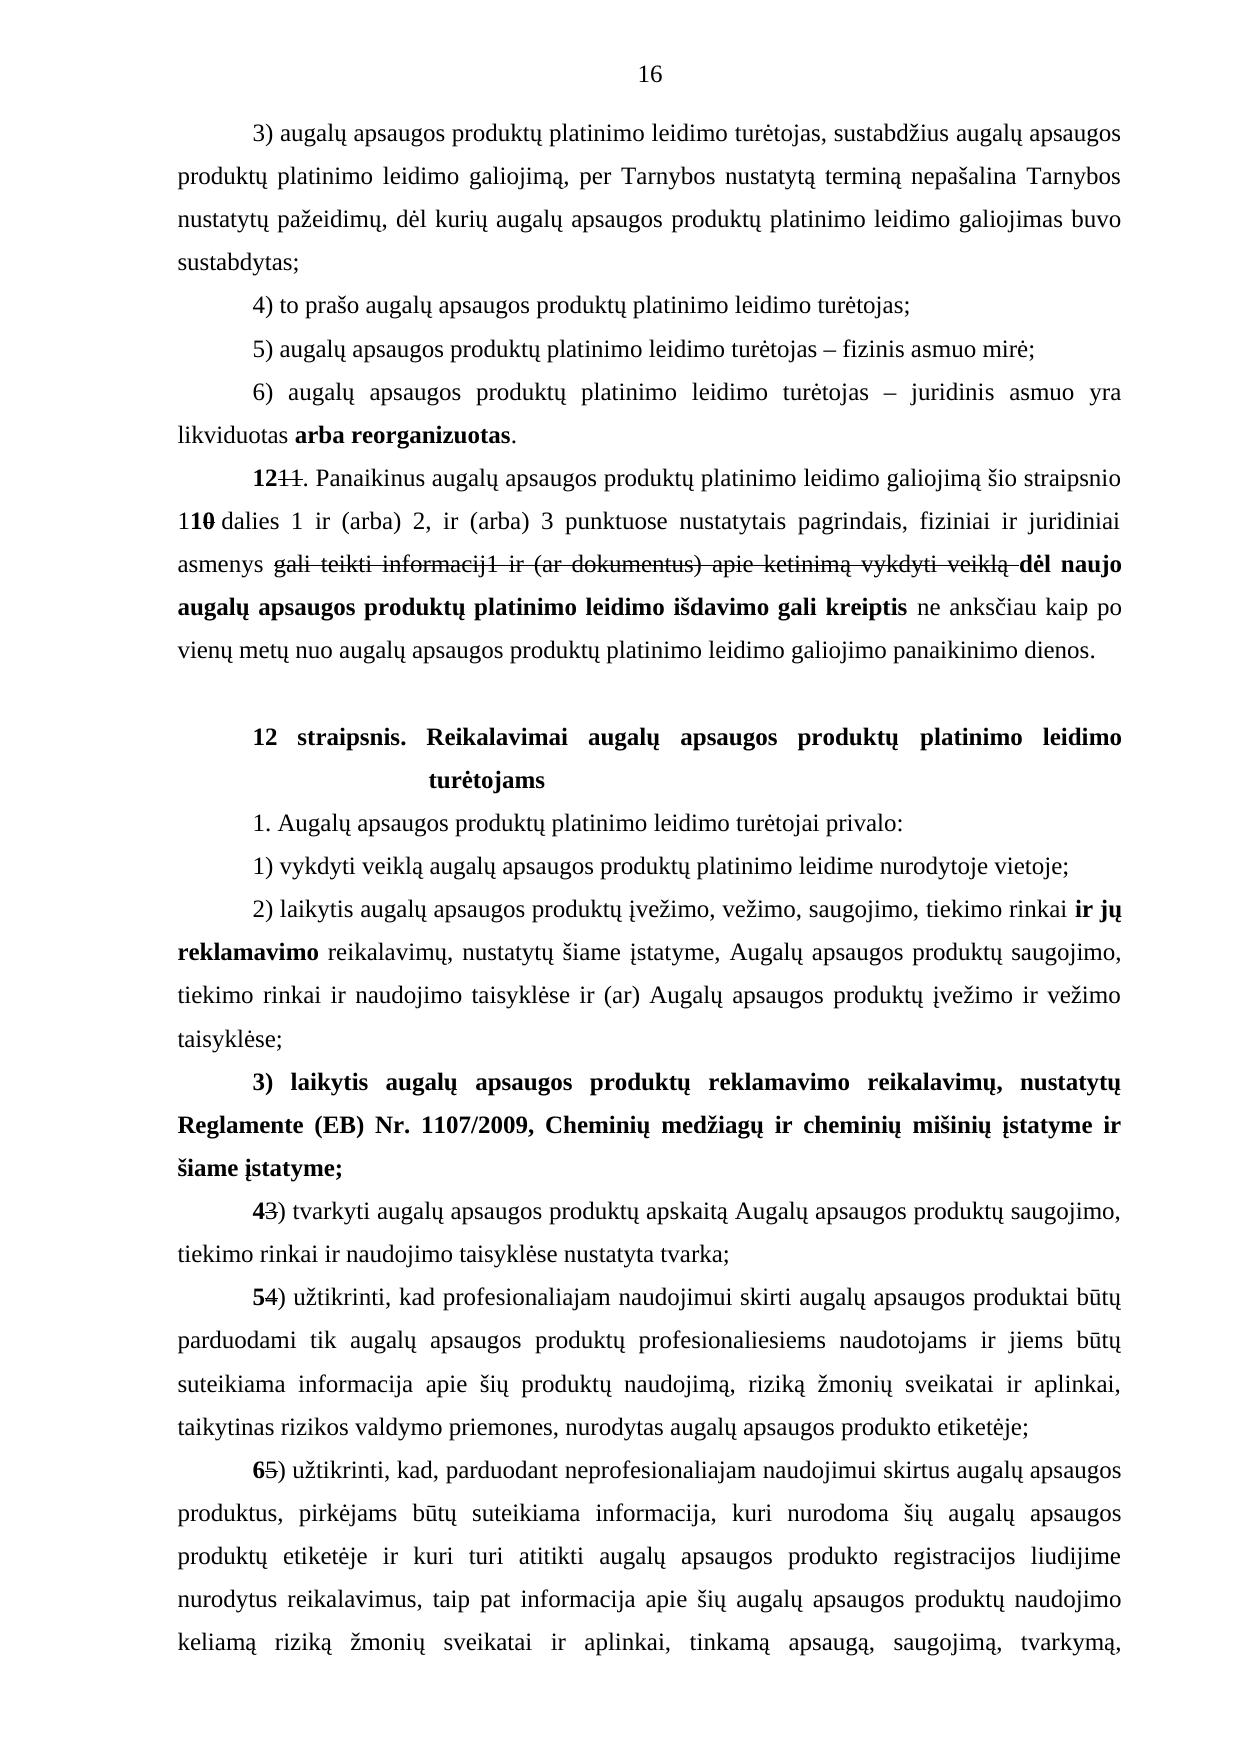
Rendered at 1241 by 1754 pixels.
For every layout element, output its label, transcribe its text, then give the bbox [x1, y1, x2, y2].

text 1) vykdyti veiklą augalų apsaugos produktų platinimo leidime nurodytoje vietoje; [177, 851, 1122, 880]
text 6) augalų apsaugos produktų platinimo leidimo turėtojas – juridinis asmuo yra likviduotas arba reorganizuotas. [177, 377, 1122, 449]
text 54) užtikrinti, kad profesionaliajam naudojimui skirti augalų apsaugos produktai būtų parduodami tik augalų apsaugos produktų profesionaliesiems naudotojams ir jiems būtų suteikiama informacija apie šių produktų naudojimą, riziką žmonių sveikatai ir aplinkai, taikytinas rizikos valdymo priemones, nurodytas augalų apsaugos produkto etiketėje; [177, 1282, 1122, 1441]
text 1. Augalų apsaugos produktų platinimo leidimo turėtojai privalo: [177, 808, 1122, 837]
text 4) to prašo augalų apsaugos produktų platinimo leidimo turėtojas; [177, 291, 1122, 319]
text 3) laikytis augalų apsaugos produktų reklamavimo reikalavimų, nustatytų Reglamente (EB) Nr. 1107/2009, Cheminių medžiagų ir cheminių mišinių įstatyme ir šiame įstatyme; [177, 1067, 1122, 1182]
text 65) užtikrinti, kad, parduodant neprofesionaliajam naudojimui skirtus augalų apsaugos produktus, pirkėjams būtų suteikiama informacija, kuri nurodoma šių augalų apsaugos produktų etiketėje ir kuri turi atitikti augalų apsaugos produkto registracijos liudijime nurodytus reikalavimus, taip pat informacija apie šių augalų apsaugos produktų naudojimo keliamą riziką žmonių sveikatai ir aplinkai, tinkamą apsaugą, saugojimą, tvarkymą, [177, 1455, 1122, 1656]
text 3) augalų apsaugos produktų platinimo leidimo turėtojas, sustabdžius augalų apsaugos produktų platinimo leidimo galiojimą, per Tarnybos nustatytą terminą nepašalina Tarnybos nustatytų pažeidimų, dėl kurių augalų apsaugos produktų platinimo leidimo galiojimas buvo sustabdytas; [177, 118, 1122, 276]
text 2) laikytis augalų apsaugos produktų įvežimo, vežimo, saugojimo, tiekimo rinkai ir jų reklamavimo reikalavimų, nustatytų šiame įstatyme, Augalų apsaugos produktų saugojimo, tiekimo rinkai ir naudojimo taisyklėse ir (ar) Augalų apsaugos produktų įvežimo ir vežimo taisyklėse; [177, 894, 1122, 1052]
text 1211. Panaikinus augalų apsaugos produktų platinimo leidimo galiojimą šio straipsnio 110 dalies 1 ir (arba) 2, ir (arba) 3 punktuose nustatytais pagrindais, fiziniai ir juridiniai asmenys gali teikti informacij1 ir (ar dokumentus) apie ketinimą vykdyti veiklą dėl naujo augalų apsaugos produktų platinimo leidimo išdavimo gali kreiptis ne anksčiau kaip po vienų metų nuo augalų apsaugos produktų platinimo leidimo galiojimo panaikinimo dienos. [177, 463, 1122, 664]
text 43) tvarkyti augalų apsaugos produktų apskaitą Augalų apsaugos produktų saugojimo, tiekimo rinkai ir naudojimo taisyklėse nustatyta tvarka; [177, 1196, 1122, 1268]
text 12 straipsnis. Reikalavimai augalų apsaugos produktų platinimo leidimo turėtojams [252, 722, 1122, 794]
text 5) augalų apsaugos produktų platinimo leidimo turėtojas – fizinis asmuo mirė; [177, 334, 1122, 362]
